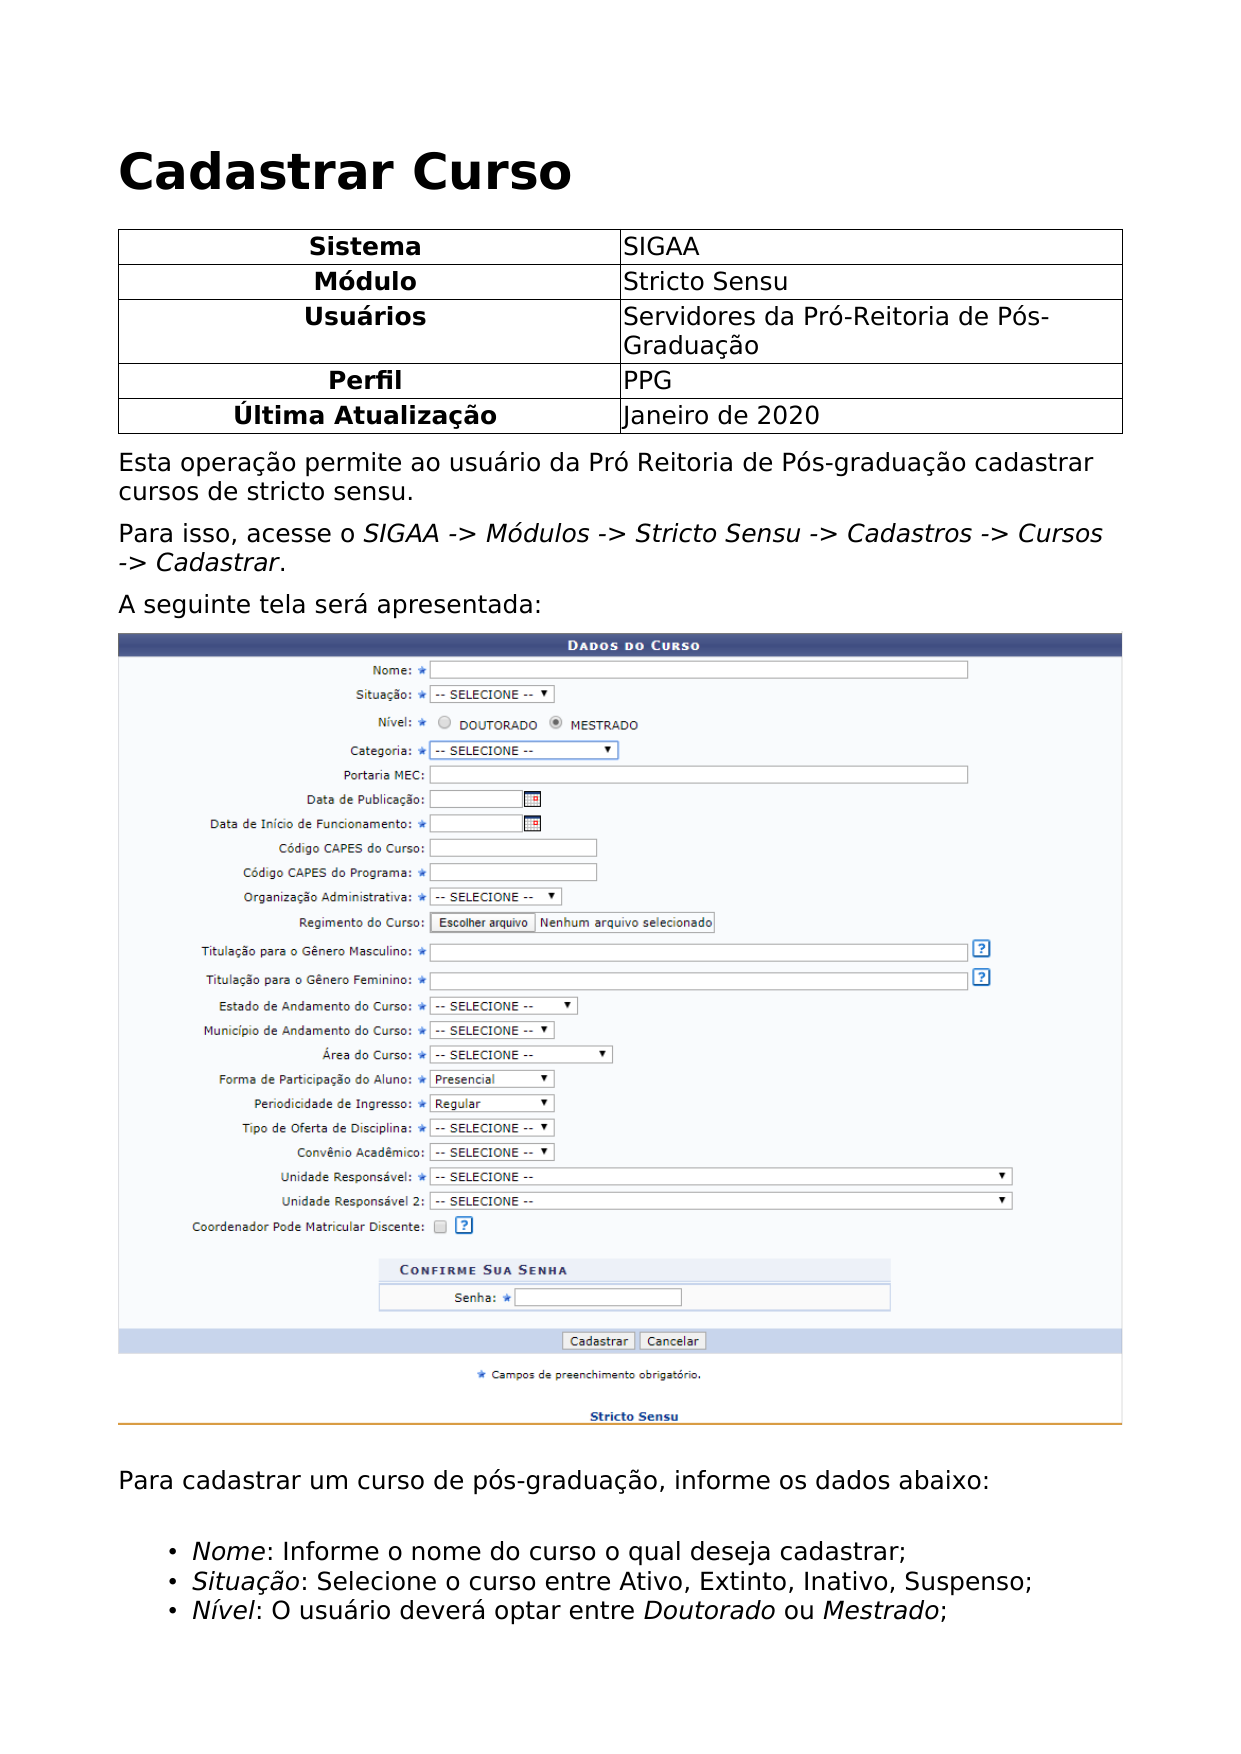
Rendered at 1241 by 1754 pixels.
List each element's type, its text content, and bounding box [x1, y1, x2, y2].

subtitle Cadastrar Curso [118, 143, 1122, 201]
text Para isso, acesse o SIGAA -> Módulos -> Stricto Sensu -> Cadastros -> Cursos -> Cadastrar. [118, 519, 1122, 577]
table_cell Perfil [119, 364, 620, 398]
table_cell Última Atualização [119, 399, 620, 433]
table_header SIGAA [621, 230, 1122, 264]
list Nível: O usuário deverá optar entre Doutorado ou Mestrado; [177, 1596, 1122, 1625]
table_cell PPG [621, 364, 1122, 398]
list Situação: Selecione o curso entre Ativo, Extinto, Inativo, Suspenso; [177, 1567, 1122, 1596]
table_cell Stricto Sensu [621, 265, 1122, 299]
list Nome: Informe o nome do curso o qual deseja cadastrar; [177, 1537, 1122, 1567]
text A seguinte tela será apresentada: [118, 590, 1122, 619]
table_header Sistema [119, 230, 620, 264]
table_cell Janeiro de 2020 [621, 399, 1122, 433]
picture [118, 631, 1123, 1425]
table_cell Usuários [119, 300, 620, 363]
text Para cadastrar um curso de pós-graduação, informe os dados abaixo: [118, 1466, 1122, 1496]
text Esta operação permite ao usuário da Pró Reitoria de Pós-graduação cadastrar cursos de stricto sensu. [118, 448, 1122, 507]
table_cell Módulo [119, 265, 620, 299]
table_cell Servidores da Pró-Reitoria de Pós-Graduação [621, 300, 1122, 363]
